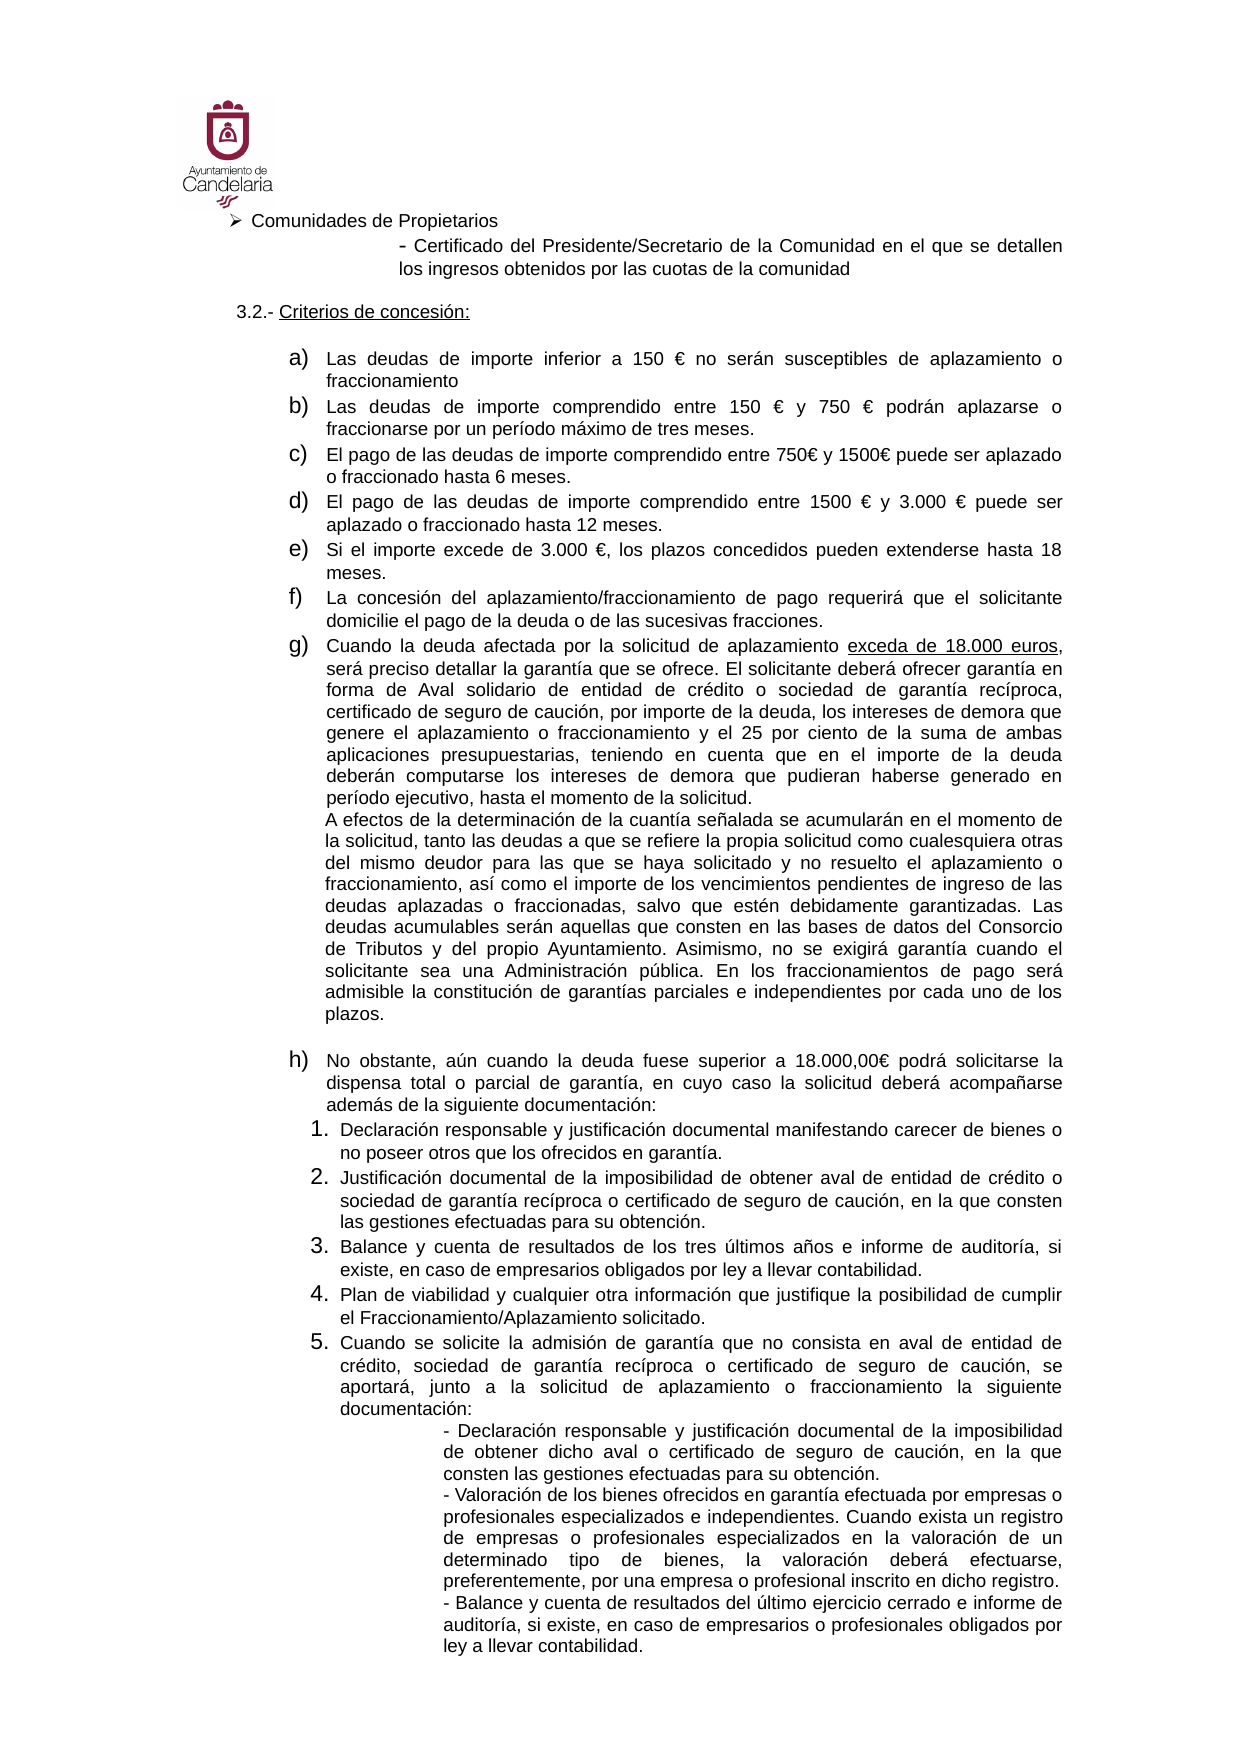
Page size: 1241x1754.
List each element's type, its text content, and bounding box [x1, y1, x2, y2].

list Cuando se solicite la admisión de garantía que no consista en aval de entidad de crédito, sociedad de garantía recíproca o certificado de seguro de caución, se aportará, junto a la solicitud de aplazamiento o fraccionamiento la siguiente documentación: [310, 1328, 1063, 1419]
list Si el importe excede de 3.000 €, los plazos concedidos pueden extenderse hasta 18 meses. [288, 535, 1063, 583]
text - Valoración de los bienes ofrecidos en garantía efectuada por empresas o profesionales especializados e independientes. Cuando exista un registro de empresas o profesionales especializados en la valoración de un determinado tipo de bienes, la valoración deberá efectuarse, preferentemente, por una empresa o profesional inscrito en dicho registro. [443, 1484, 1063, 1592]
list El pago de las deudas de importe comprendido entre 1500 € y 3.000 € puede ser aplazado o fraccionado hasta 12 meses. [288, 487, 1063, 535]
list Las deudas de importe comprendido entre 150 € y 750 € podrán aplazarse o fraccionarse por un período máximo de tres meses. [288, 392, 1063, 439]
list Balance y cuenta de resultados de los tres últimos años e informe de auditoría, si existe, en caso de empresarios obligados por ley a llevar contabilidad. [310, 1232, 1063, 1280]
list Certificado del Presidente/Secretario de la Comunidad en el que se detallen los ingresos obtenidos por las cuotas de la comunidad [399, 231, 1063, 279]
text 3.2.- Criterios de concesión: [236, 301, 1063, 322]
list El pago de las deudas de importe comprendido entre 750€ y 1500€ puede ser aplazado o fraccionado hasta 6 meses. [288, 439, 1063, 487]
list La concesión del aplazamiento/fraccionamiento de pago requerirá que el solicitante domicilie el pago de la deuda o de las sucesivas fracciones. [288, 583, 1063, 631]
text - Balance y cuenta de resultados del último ejercicio cerrado e informe de auditoría, si existe, en caso de empresarios o profesionales obligados por ley a llevar contabilidad. [443, 1592, 1063, 1657]
text - Declaración responsable y justificación documental de la imposibilidad de obtener dicho aval o certificado de seguro de caución, en la que consten las gestiones efectuadas para su obtención. [443, 1419, 1063, 1484]
list Plan de viabilidad y cualquier otra información que justifique la posibilidad de cumplir el Fraccionamiento/Aplazamiento solicitado. [310, 1280, 1063, 1328]
text A efectos de la determinación de la cuantía señalada se acumularán en el momento de la solicitud, tanto las deudas a que se refiere la propia solicitud como cualesquiera otras del mismo deudor para las que se haya solicitado y no resuelto el aplazamiento o fraccionamiento, así como el importe de los vencimientos pendientes de ingreso de las deudas aplazadas o fraccionadas, salvo que estén debidamente garantizadas. Las deudas acumulables serán aquellas que consten en las bases de datos del Consorcio de Tributos y del propio Ayuntamiento. Asimismo, no se exigirá garantía cuando el solicitante sea una Administración pública. En los fraccionamientos de pago será admisible la constitución de garantías parciales e independientes por cada uno de los plazos. [325, 808, 1063, 1024]
list Comunidades de Propietarios [177, 209, 1063, 231]
list Justificación documental de la imposibilidad de obtener aval de entidad de crédito o sociedad de garantía recíproca o certificado de seguro de caución, en la que consten las gestiones efectuadas para su obtención. [310, 1163, 1063, 1232]
list Cuando la deuda afectada por la solicitud de aplazamiento exceda de 18.000 euros, será preciso detallar la garantía que se ofrece. El solicitante deberá ofrecer garantía en forma de Aval solidario de entidad de crédito o sociedad de garantía recíproca, certificado de seguro de caución, por importe de la deuda, los intereses de demora que genere el aplazamiento o fraccionamiento y el 25 por ciento de la suma de ambas aplicaciones presupuestarias, teniendo en cuenta que en el importe de la deuda deberán computarse los intereses de demora que pudieran haberse generado en período ejecutivo, hasta el momento de la solicitud. [288, 631, 1063, 808]
list Las deudas de importe inferior a 150 € no serán susceptibles de aplazamiento o fraccionamiento [288, 344, 1063, 392]
list No obstante, aún cuando la deuda fuese superior a 18.000,00€ podrá solicitarse la dispensa total o parcial de garantía, en cuyo caso la solicitud deberá acompañarse además de la siguiente documentación: [288, 1046, 1063, 1115]
list Declaración responsable y justificación documental manifestando carecer de bienes o no poseer otros que los ofrecidos en garantía. [310, 1115, 1063, 1163]
